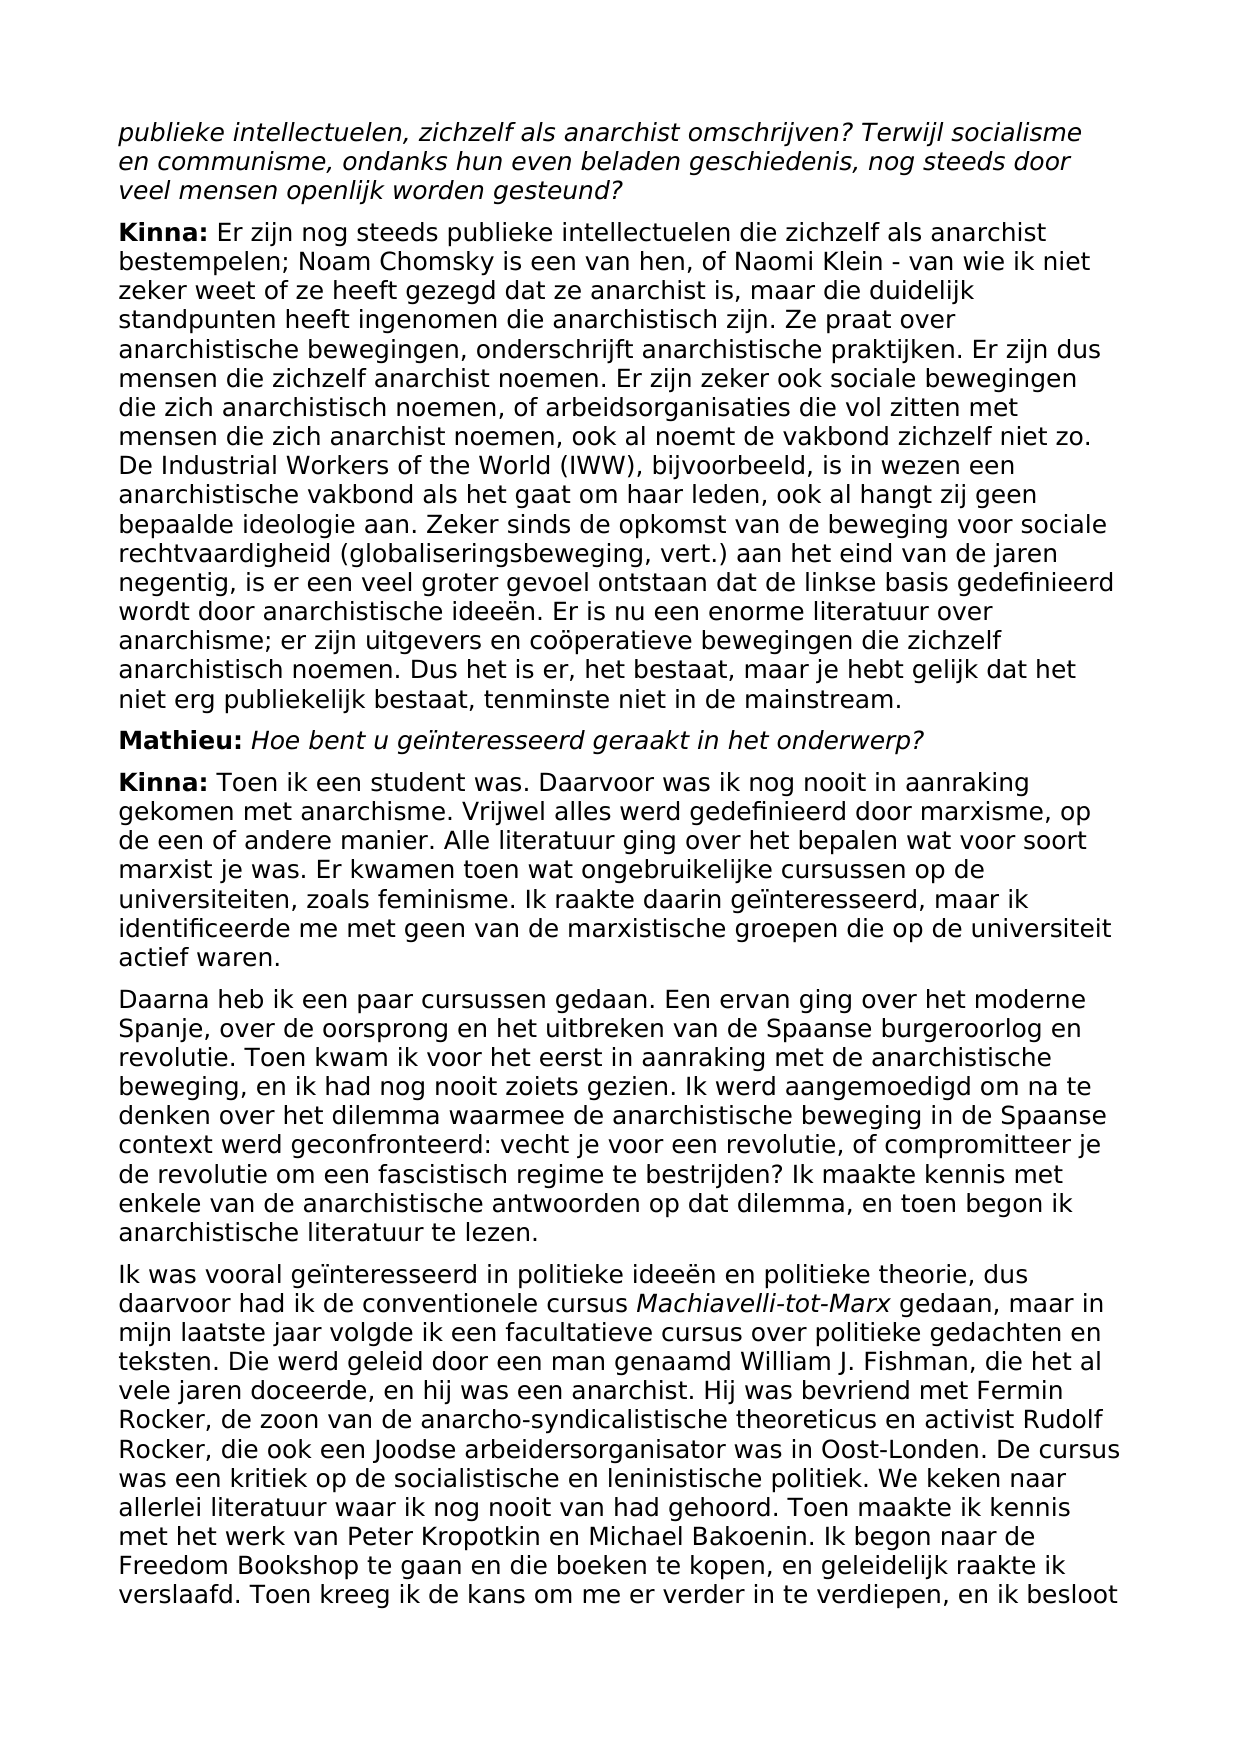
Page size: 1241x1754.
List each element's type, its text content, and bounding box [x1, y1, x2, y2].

text Ik was vooral geïnteresseerd in politieke ideeën en politieke theorie, dus daarvoor had ik de conventionele cursus Machiavelli-tot-Marx gedaan, maar in mijn laatste jaar volgde ik een facultatieve cursus over politieke gedachten en teksten. Die werd geleid door een man genaamd William J. Fishman, die het al vele jaren doceerde, en hij was een anarchist. Hij was bevriend met Fermin Rocker, de zoon van de anarcho-syndicalistische theoreticus en activist Rudolf Rocker, die ook een Joodse arbeidersorganisator was in Oost-Londen. De cursus was een kritiek op de socialistische en leninistische politiek. We keken naar allerlei literatuur waar ik nog nooit van had gehoord. Toen maakte ik kennis met het werk van Peter Kropotkin en Michael Bakoenin. Ik begon naar de Freedom Bookshop te gaan en die boeken te kopen, en geleidelijk raakte ik verslaafd. Toen kreeg ik de kans om me er verder in te verdiepen, en ik besloot [118, 1260, 1122, 1610]
text Kinna: Toen ik een student was. Daarvoor was ik nog nooit in aanraking gekomen met anarchisme. Vrijwel alles werd gedefinieerd door marxisme, op de een of andere manier. Alle literatuur ging over het bepalen wat voor soort marxist je was. Er kwamen toen wat ongebruikelijke cursussen op de universiteiten, zoals feminisme. Ik raakte daarin geïnteresseerd, maar ik identificeerde me met geen van de marxistische groepen die op de universiteit actief waren. [118, 768, 1122, 972]
text Daarna heb ik een paar cursussen gedaan. Een ervan ging over het moderne Spanje, over de oorsprong en het uitbreken van de Spaanse burgeroorlog en revolutie. Toen kwam ik voor het eerst in aanraking met de anarchistische beweging, en ik had nog nooit zoiets gezien. Ik werd aangemoedigd om na te denken over het dilemma waarmee de anarchistische beweging in de Spaanse context werd geconfronteerd: vecht je voor een revolutie, of compromitteer je de revolutie om een fascistisch regime te bestrijden? Ik maakte kennis met enkele van de anarchistische antwoorden op dat dilemma, en toen begon ik anarchistische literatuur te lezen. [118, 985, 1122, 1247]
text Kinna: Er zijn nog steeds publieke intellectuelen die zichzelf als anarchist bestempelen; Noam Chomsky is een van hen, of Naomi Klein - van wie ik niet zeker weet of ze heeft gezegd dat ze anarchist is, maar die duidelijk standpunten heeft ingenomen die anarchistisch zijn. Ze praat over anarchistische bewegingen, onderschrijft anarchistische praktijken. Er zijn dus mensen die zichzelf anarchist noemen. Er zijn zeker ook sociale bewegingen die zich anarchistisch noemen, of arbeidsorganisaties die vol zitten met mensen die zich anarchist noemen, ook al noemt de vakbond zichzelf niet zo. De Industrial Workers of the World (IWW), bijvoorbeeld, is in wezen een anarchistische vakbond als het gaat om haar leden, ook al hangt zij geen bepaalde ideologie aan. Zeker sinds de opkomst van de beweging voor sociale rechtvaardigheid (globaliseringsbeweging, vert.) aan het eind van de jaren negentig, is er een veel groter gevoel ontstaan dat de linkse basis gedefinieerd wordt door anarchistische ideeën. Er is nu een enorme literatuur over anarchisme; er zijn uitgevers en coöperatieve bewegingen die zichzelf anarchistisch noemen. Dus het is er, het bestaat, maar je hebt gelijk dat het niet erg publiekelijk bestaat, tenminste niet in de mainstream. [118, 218, 1122, 714]
text Mathieu: Hoe bent u geïnteresseerd geraakt in het onderwerp? [118, 726, 1122, 756]
text publieke intellectuelen, zichzelf als anarchist omschrijven? Terwijl socialisme en communisme, ondanks hun even beladen geschiedenis, nog steeds door veel mensen openlijk worden gesteund? [118, 118, 1122, 206]
